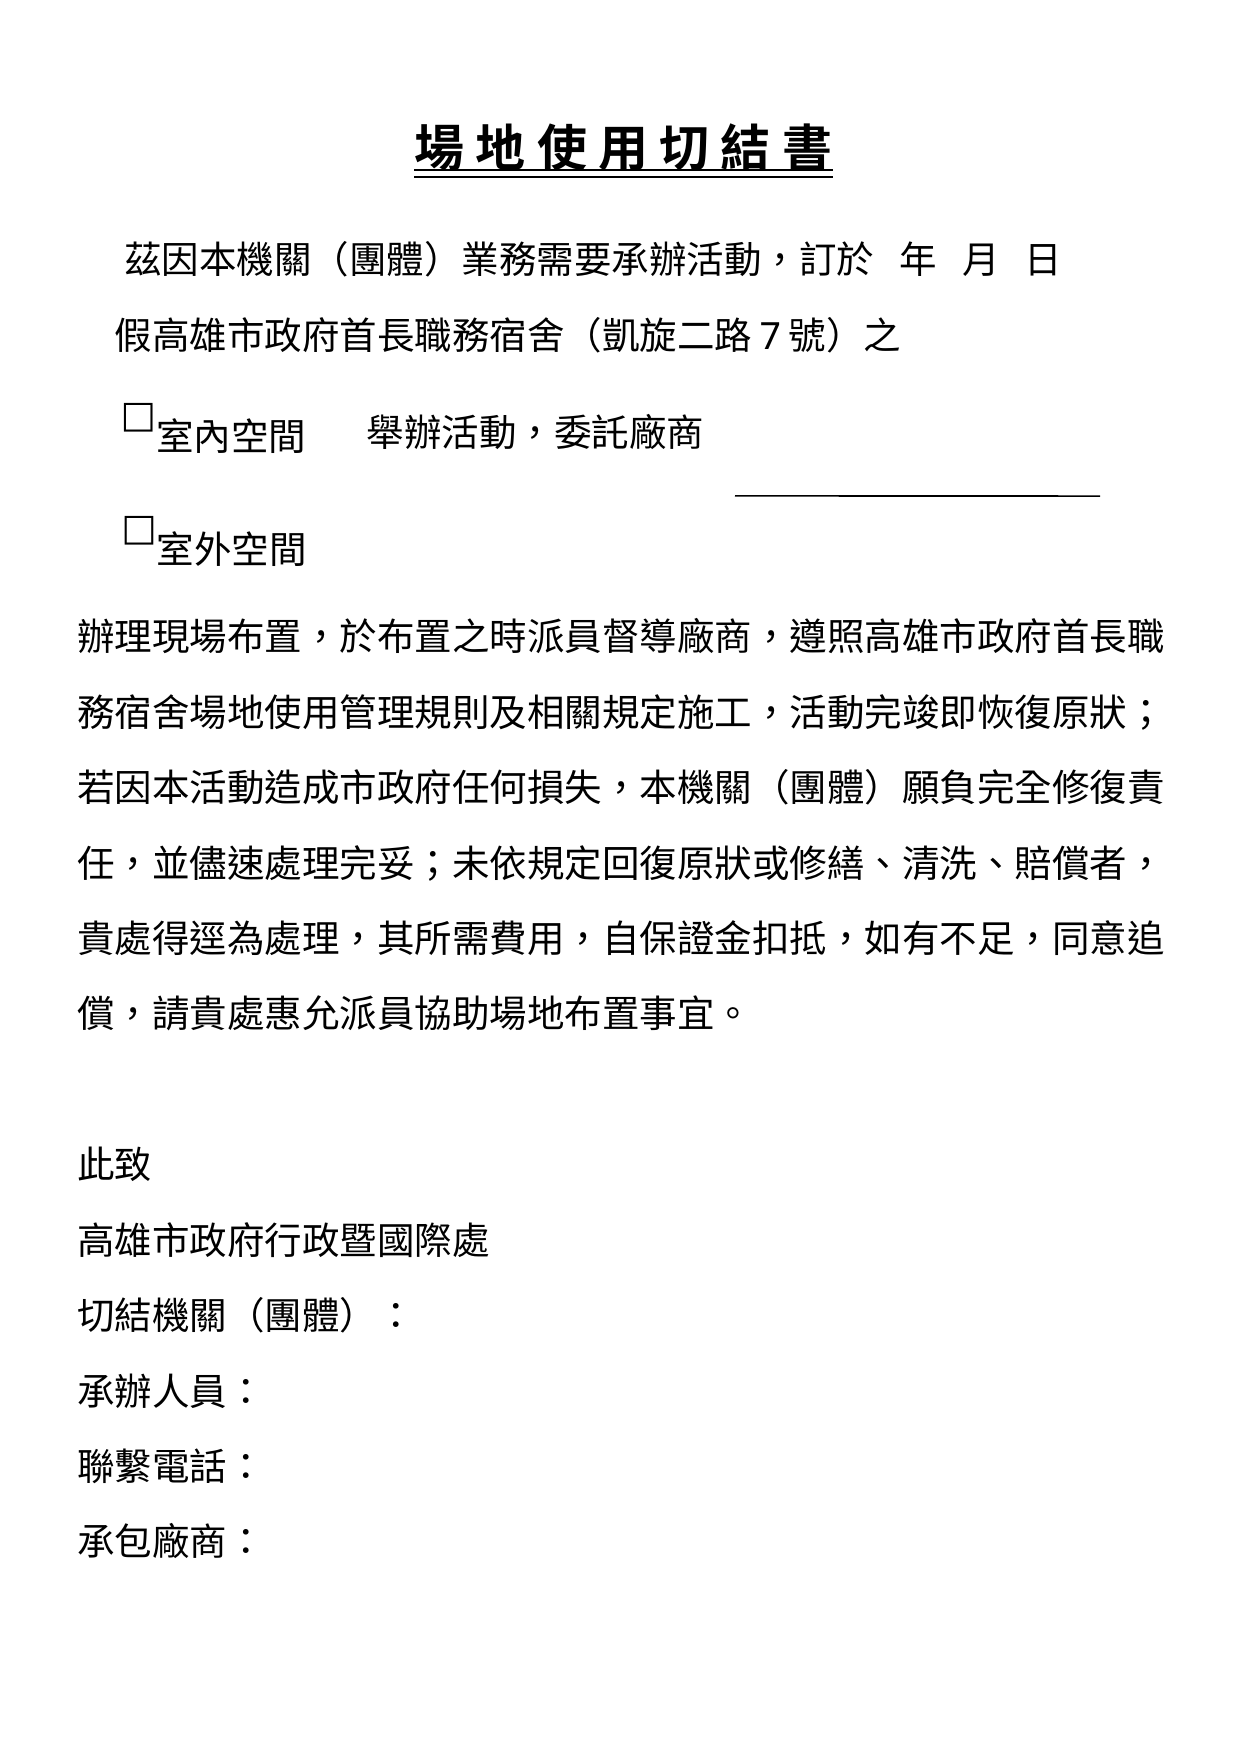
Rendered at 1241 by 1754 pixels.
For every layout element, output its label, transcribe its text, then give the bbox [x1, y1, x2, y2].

text 高雄市政府行政暨國際處 [77, 1200, 1169, 1276]
text 切結機關（團體）： [77, 1276, 1169, 1351]
text 承辦人員： [77, 1351, 1169, 1426]
text 假高雄市政府首長職務宿舍（凱旋二路7號）之 [77, 295, 1169, 371]
text 場 地 使 用 切 結 書 [77, 107, 1169, 182]
text 承包廠商： [77, 1502, 1169, 1577]
text □室外空間 [121, 484, 1169, 597]
text 辦理現場布置，於布置之時派員督導廠商，遵照高雄市政府首長職務宿舍場地使用管理規則及相關規定施工，活動完竣即恢復原狀；若因本活動造成市政府任何損失，本機關（團體）願負完全修復責任，並儘速處理完妥；未依規定回復原狀或修繕、清洗、賠償者，貴處得逕為處理，其所需費用，自保證金扣抵，如有不足，同意追償，請貴處惠允派員協助場地布置事宜。 [77, 597, 1169, 1049]
text 茲因本機關（團體）業務需要承辦活動，訂於 年 月 日 [77, 220, 1169, 295]
text □室內空間 [106, 371, 1169, 484]
text 聯繫電話： [77, 1426, 1169, 1502]
text 舉辦活動，委託廠商 [367, 403, 826, 457]
text 此致 [77, 1125, 1169, 1200]
